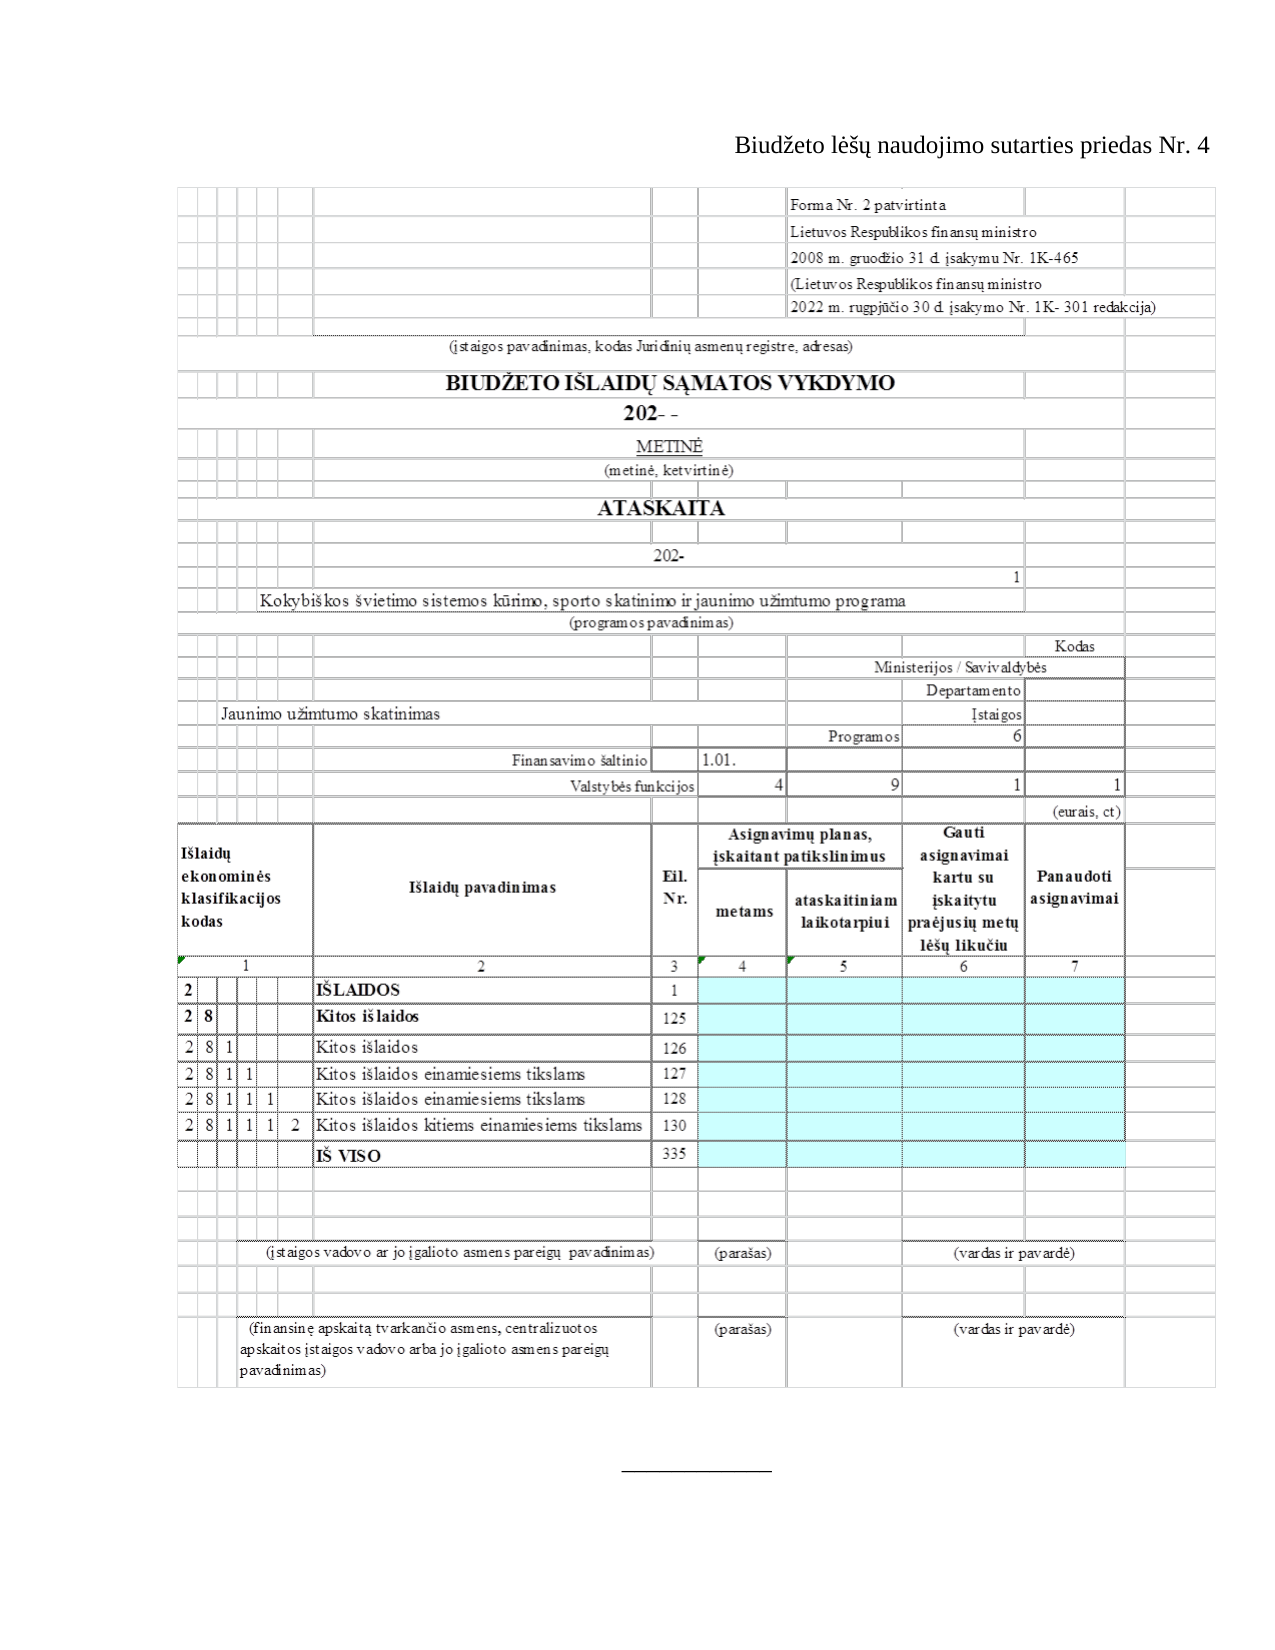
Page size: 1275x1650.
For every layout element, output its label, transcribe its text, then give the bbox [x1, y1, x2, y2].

text Biudžeto lėšų naudojimo sutarties priedas Nr. 4 [177, 130, 1216, 159]
text ____________ [177, 1446, 1216, 1475]
